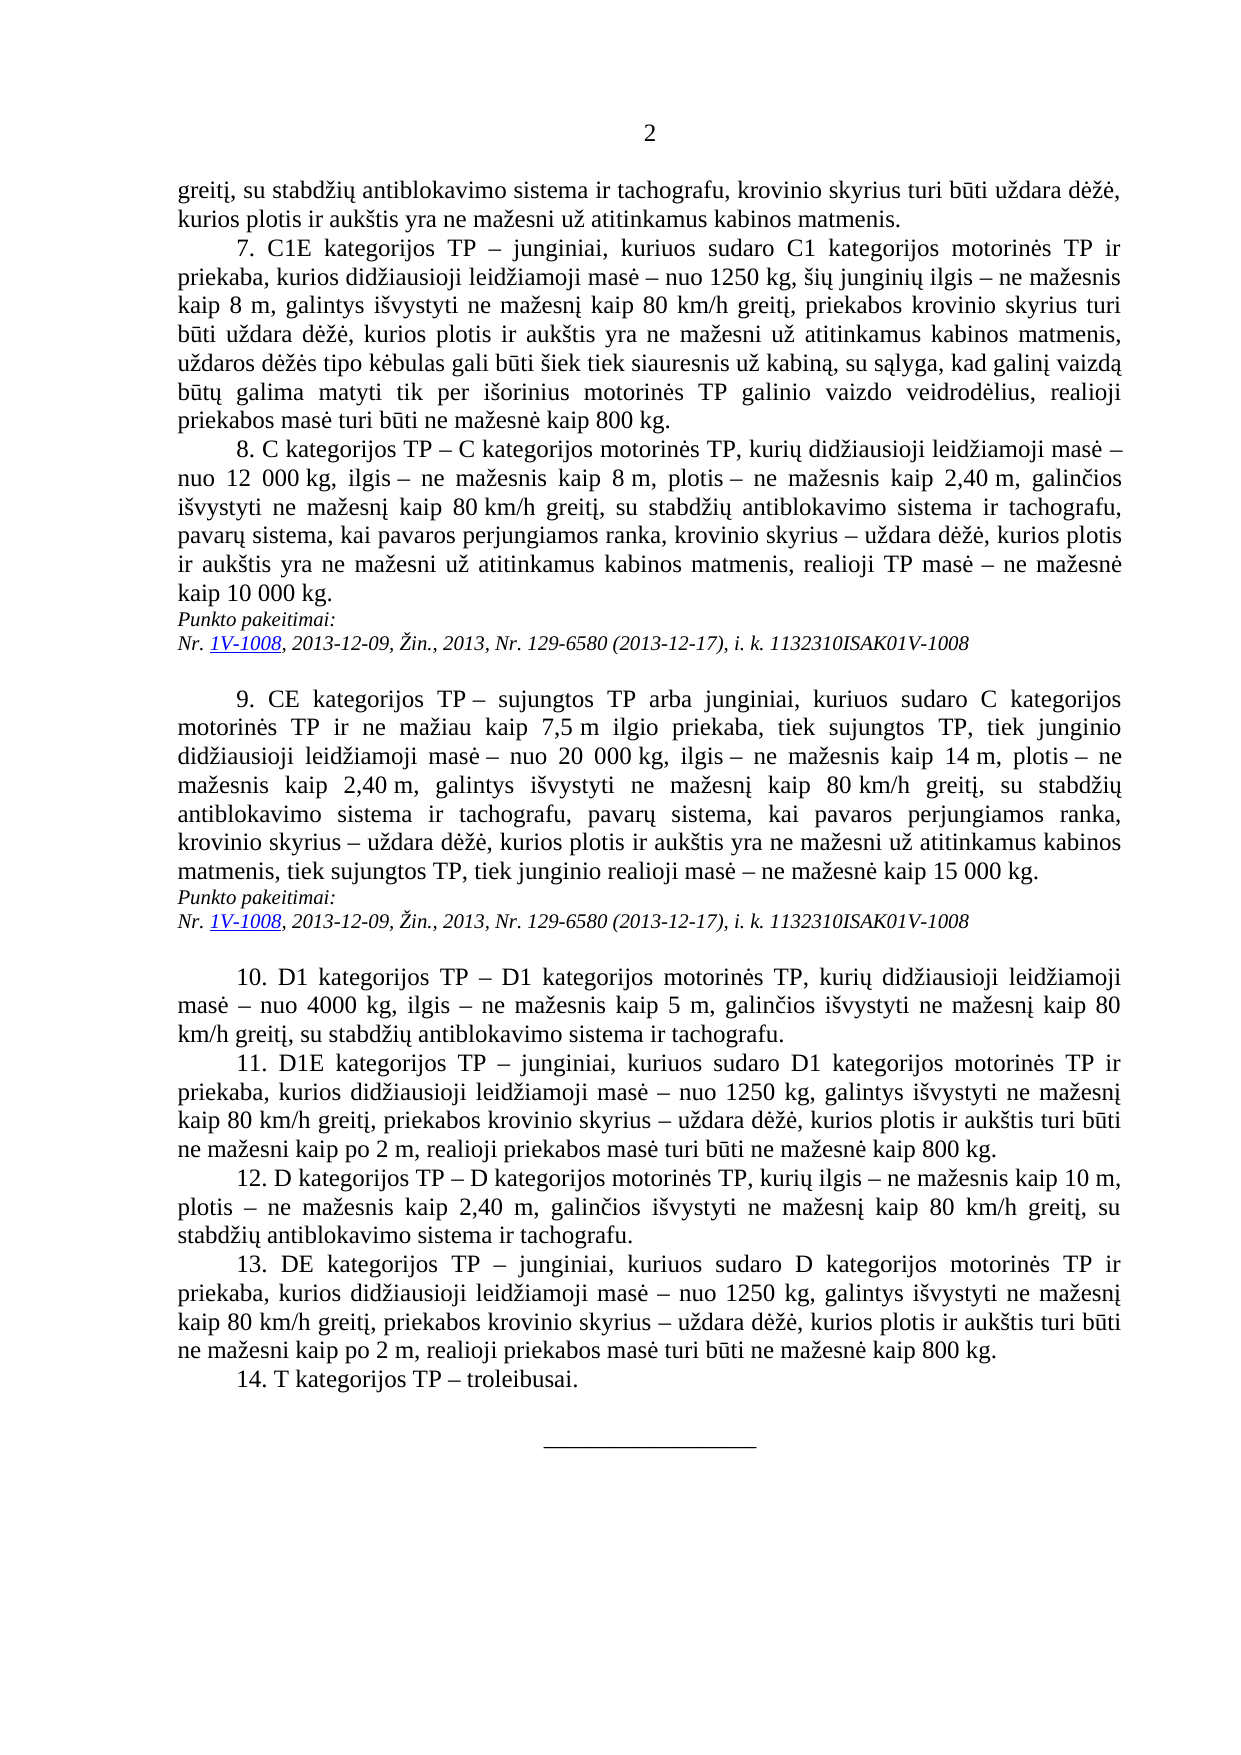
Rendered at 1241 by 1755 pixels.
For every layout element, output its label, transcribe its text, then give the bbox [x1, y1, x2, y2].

text 9. CE kategorijos TP – sujungtos TP arba junginiai, kuriuos sudaro C kategorijos motorinės TP ir ne mažiau kaip 7,5 m ilgio priekaba, tiek sujungtos TP, tiek junginio didžiausioji leidžiamoji masė – nuo 20 000 kg, ilgis – ne mažesnis kaip 14 m, plotis – ne mažesnis kaip 2,40 m, galintys išvystyti ne mažesnį kaip 80 km/h greitį, su stabdžių antiblokavimo sistema ir tachografu, pavarų sistema, kai pavaros perjungiamos ranka, krovinio skyrius – uždara dėžė, kurios plotis ir aukštis yra ne mažesni už atitinkamus kabinos matmenis, tiek sujungtos TP, tiek junginio realioji masė – ne mažesnė kaip 15 000 kg. [177, 684, 1122, 885]
text 13. DE kategorijos TP – junginiai, kuriuos sudaro D kategorijos motorinės TP ir priekaba, kurios didžiausioji leidžiamoji masė – nuo 1250 kg, galintys išvystyti ne mažesnį kaip 80 km/h greitį, priekabos krovinio skyrius – uždara dėžė, kurios plotis ir aukštis turi būti ne mažesni kaip po 2 m, realioji priekabos masė turi būti ne mažesnė kaip 800 kg. [177, 1249, 1122, 1364]
text Punkto pakeitimai: [177, 607, 1122, 631]
text Punkto pakeitimai: [177, 885, 1122, 909]
text 11. D1E kategorijos TP – junginiai, kuriuos sudaro D1 kategorijos motorinės TP ir priekaba, kurios didžiausioji leidžiamoji masė – nuo 1250 kg, galintys išvystyti ne mažesnį kaip 80 km/h greitį, priekabos krovinio skyrius – uždara dėžė, kurios plotis ir aukštis turi būti ne mažesni kaip po 2 m, realioji priekabos masė turi būti ne mažesnė kaip 800 kg. [177, 1048, 1122, 1163]
text Nr. 1V-1008, 2013-12-09, Žin., 2013, Nr. 129-6580 (2013-12-17), i. k. 1132310ISAK01V-1008 [177, 909, 1122, 933]
text Nr. 1V-1008, 2013-12-09, Žin., 2013, Nr. 129-6580 (2013-12-17), i. k. 1132310ISAK01V-1008 [177, 631, 1122, 655]
text greitį, su stabdžių antiblokavimo sistema ir tachografu, krovinio skyrius turi būti uždara dėžė, kurios plotis ir aukštis yra ne mažesni už atitinkamus kabinos matmenis. [177, 176, 1122, 233]
text 10. D1 kategorijos TP – D1 kategorijos motorinės TP, kurių didžiausioji leidžiamoji masė – nuo 4000 kg, ilgis – ne mažesnis kaip 5 m, galinčios išvystyti ne mažesnį kaip 80 km/h greitį, su stabdžių antiblokavimo sistema ir tachografu. [177, 962, 1122, 1048]
text 12. D kategorijos TP – D kategorijos motorinės TP, kurių ilgis – ne mažesnis kaip 10 m, plotis – ne mažesnis kaip 2,40 m, galinčios išvystyti ne mažesnį kaip 80 km/h greitį, su stabdžių antiblokavimo sistema ir tachografu. [177, 1163, 1122, 1249]
text 14. T kategorijos TP – troleibusai. [177, 1364, 1122, 1393]
text 8. C kategorijos TP – C kategorijos motorinės TP, kurių didžiausioji leidžiamoji masė – nuo 12 000 kg, ilgis – ne mažesnis kaip 8 m, plotis – ne mažesnis kaip 2,40 m, galinčios išvystyti ne mažesnį kaip 80 km/h greitį, su stabdžių antiblokavimo sistema ir tachografu, pavarų sistema, kai pavaros perjungiamos ranka, krovinio skyrius – uždara dėžė, kurios plotis ir aukštis yra ne mažesni už atitinkamus kabinos matmenis, realioji TP masė – ne mažesnė kaip 10 000 kg. [177, 434, 1122, 607]
text _________________ [177, 1422, 1122, 1451]
text 7. C1E kategorijos TP – junginiai, kuriuos sudaro C1 kategorijos motorinės TP ir priekaba, kurios didžiausioji leidžiamoji masė – nuo 1250 kg, šių junginių ilgis – ne mažesnis kaip 8 m, galintys išvystyti ne mažesnį kaip 80 km/h greitį, priekabos krovinio skyrius turi būti uždara dėžė, kurios plotis ir aukštis yra ne mažesni už atitinkamus kabinos matmenis, uždaros dėžės tipo kėbulas gali būti šiek tiek siauresnis už kabiną, su sąlyga, kad galinį vaizdą būtų galima matyti tik per išorinius motorinės TP galinio vaizdo veidrodėlius, realioji priekabos masė turi būti ne mažesnė kaip 800 kg. [177, 233, 1122, 434]
